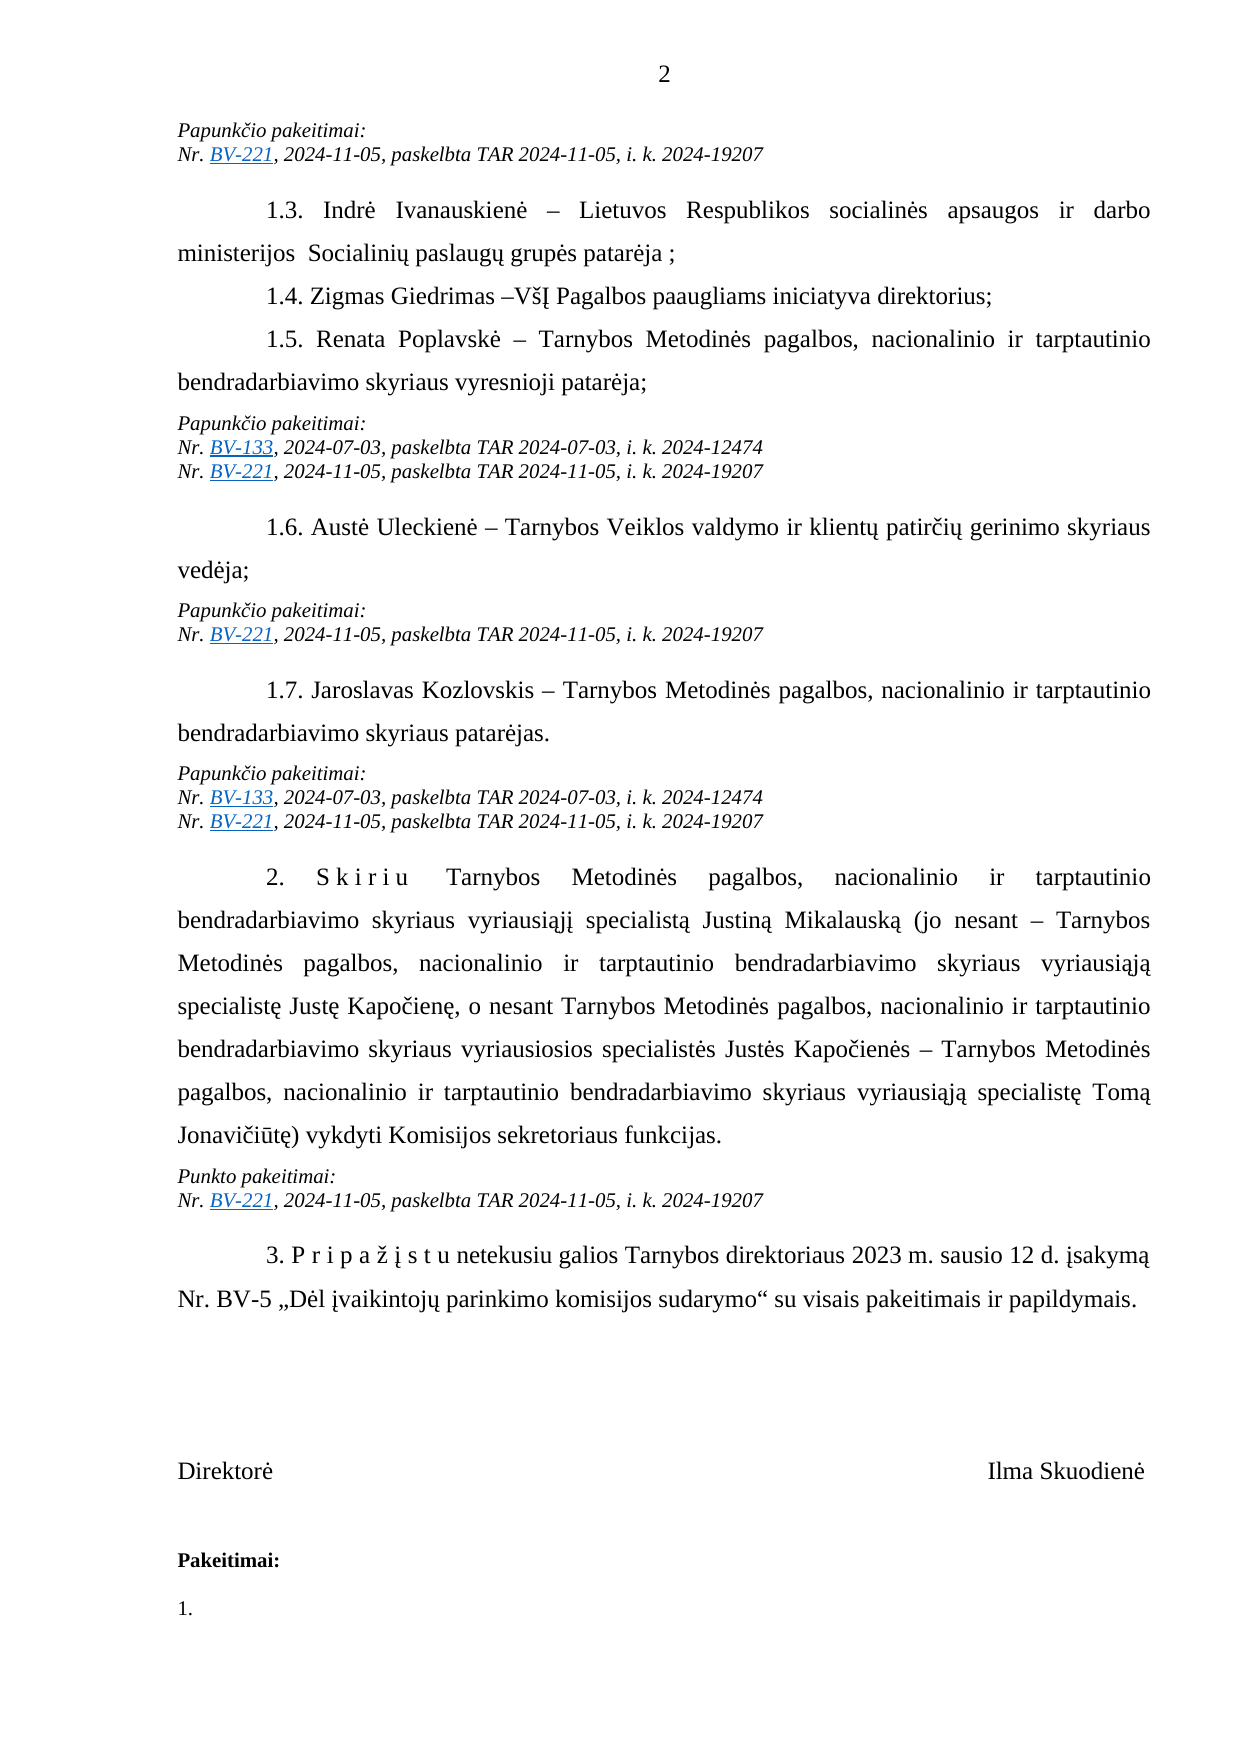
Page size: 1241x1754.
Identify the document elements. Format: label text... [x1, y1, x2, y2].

text Nr. BV-221, 2024-11-05, paskelbta TAR 2024-11-05, i. k. 2024-19207 [177, 1188, 1152, 1212]
text Pakeitimai: [177, 1547, 1152, 1572]
text Nr. BV-221, 2024-11-05, paskelbta TAR 2024-11-05, i. k. 2024-19207 [177, 809, 1152, 833]
text 3. P r i p a ž į s t u netekusiu galios Tarnybos direktoriaus 2023 m. sausio 12 d. įsakymą Nr. BV-5 „Dėl įvaikintojų parinkimo komisijos sudarymo“ su visais pakeitimais ir papildymais. [177, 1241, 1152, 1312]
text 1.4. Zigmas Giedrimas –VšĮ Pagalbos paaugliams iniciatyva direktorius; [177, 281, 1152, 310]
text Nr. BV-221, 2024-11-05, paskelbta TAR 2024-11-05, i. k. 2024-19207 [177, 459, 1152, 483]
text Nr. BV-221, 2024-11-05, paskelbta TAR 2024-11-05, i. k. 2024-19207 [177, 622, 1152, 646]
text Direktorė Ilma Skuodienė [177, 1456, 1152, 1485]
text Papunkčio pakeitimai: [177, 761, 1152, 785]
text 1.5. Renata Poplavskė – Tarnybos Metodinės pagalbos, nacionalinio ir tarptautinio bendradarbiavimo skyriaus vyresnioji patarėja; [177, 324, 1152, 396]
text Papunkčio pakeitimai: [177, 411, 1152, 435]
text 1. [177, 1596, 1152, 1620]
text 1.7. Jaroslavas Kozlovskis – Tarnybos Metodinės pagalbos, nacionalinio ir tarptautinio bendradarbiavimo skyriaus patarėjas. [177, 675, 1152, 747]
text 2. Skiriu Tarnybos Metodinės pagalbos, nacionalinio ir tarptautinio bendradarbiavimo skyriaus vyriausiąjį specialistą Justiną Mikalauską (jo nesant – Tarnybos Metodinės pagalbos, nacionalinio ir tarptautinio bendradarbiavimo skyriaus vyriausiąją specialistę Justę Kapočienę, o nesant Tarnybos Metodinės pagalbos, nacionalinio ir tarptautinio bendradarbiavimo skyriaus vyriausiosios specialistės Justės Kapočienės – Tarnybos Metodinės pagalbos, nacionalinio ir tarptautinio bendradarbiavimo skyriaus vyriausiąją specialistę Tomą Jonavičiūtę) vykdyti Komisijos sekretoriaus funkcijas. [177, 862, 1152, 1149]
text Papunkčio pakeitimai: [177, 118, 1152, 142]
text Punkto pakeitimai: [177, 1164, 1152, 1188]
text 1.3. Indrė Ivanauskienė – Lietuvos Respublikos socialinės apsaugos ir darbo ministerijos Socialinių paslaugų grupės patarėja ; [177, 195, 1152, 267]
text Nr. BV-221, 2024-11-05, paskelbta TAR 2024-11-05, i. k. 2024-19207 [177, 142, 1152, 166]
text Papunkčio pakeitimai: [177, 598, 1152, 622]
text Nr. BV-133, 2024-07-03, paskelbta TAR 2024-07-03, i. k. 2024-12474 [177, 785, 1152, 809]
text Nr. BV-133, 2024-07-03, paskelbta TAR 2024-07-03, i. k. 2024-12474 [177, 435, 1152, 459]
text 1.6. Austė Uleckienė – Tarnybos Veiklos valdymo ir klientų patirčių gerinimo skyriaus vedėja; [177, 512, 1152, 583]
